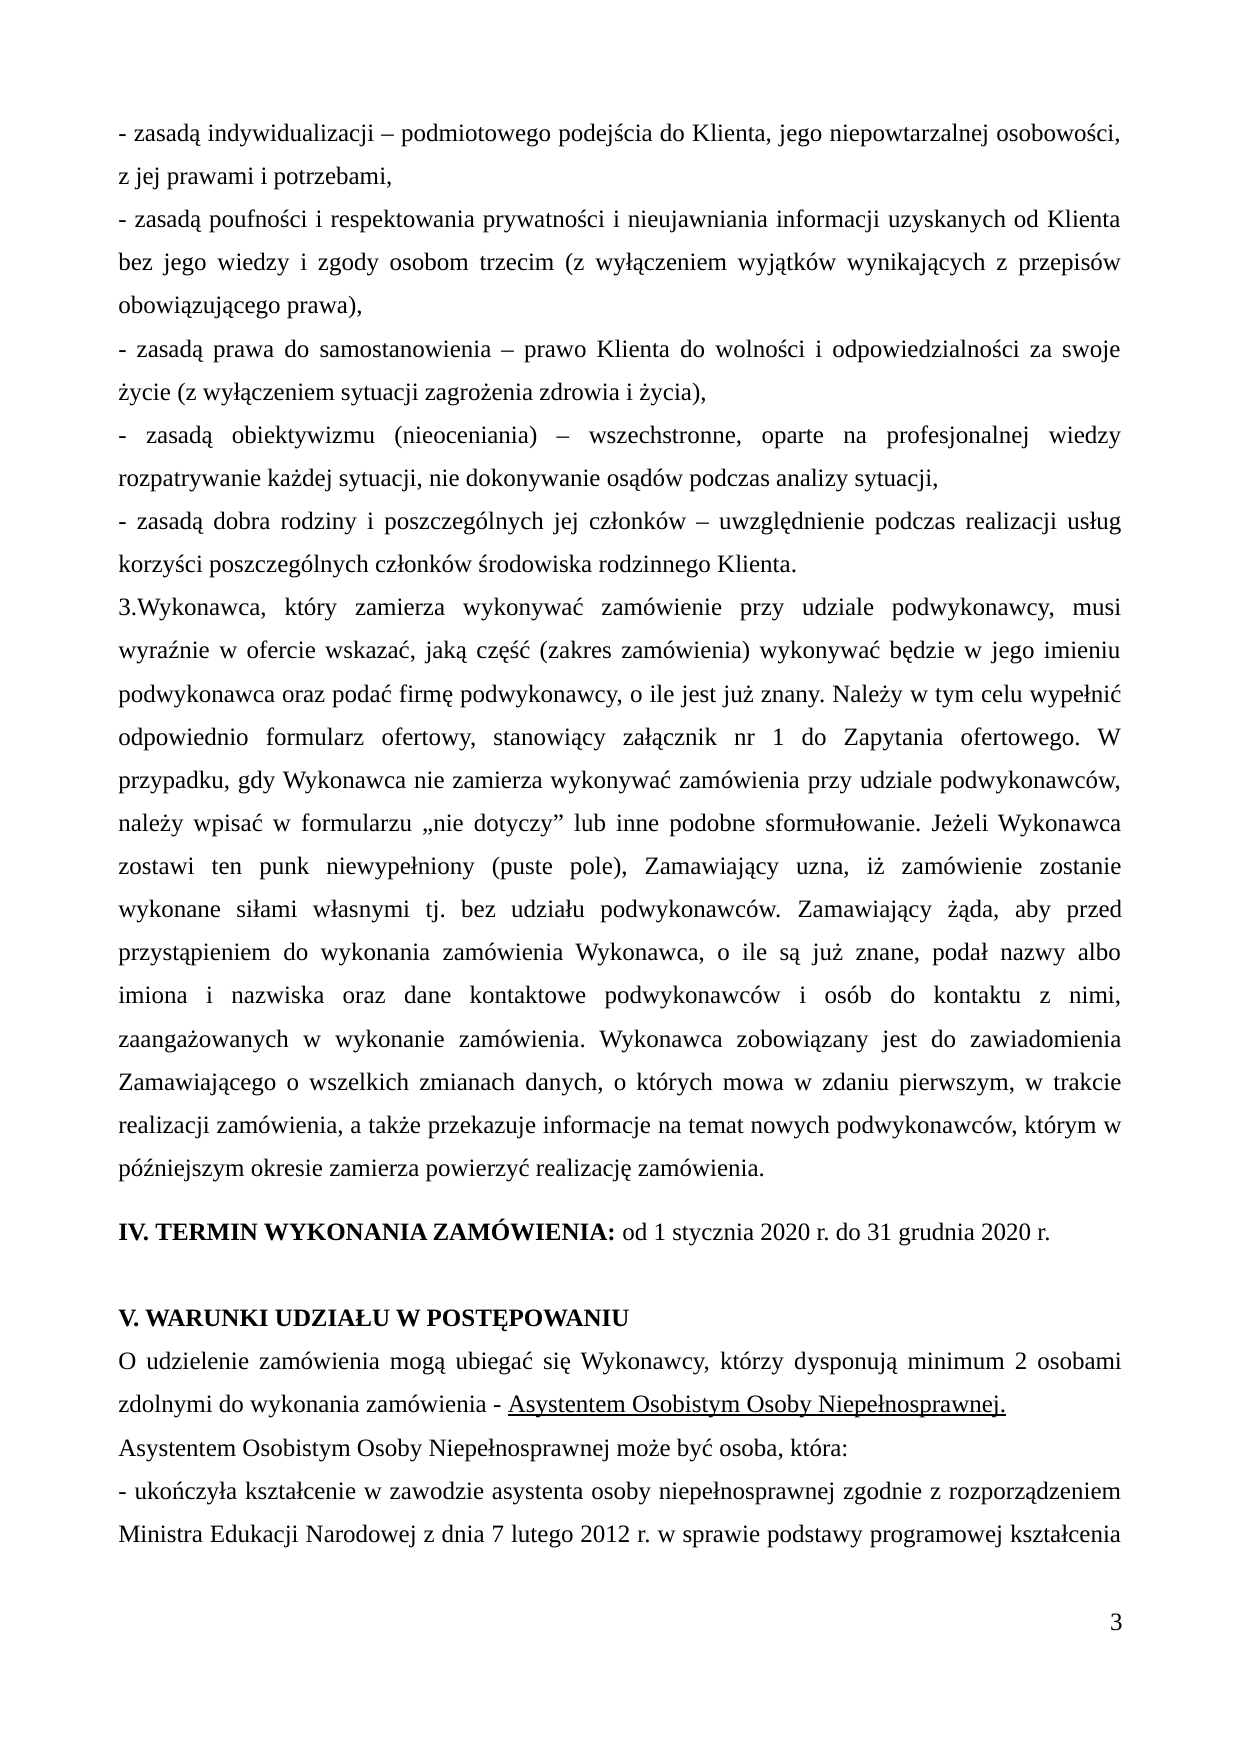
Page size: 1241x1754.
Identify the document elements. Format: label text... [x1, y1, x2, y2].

text Asystentem Osobistym Osoby Niepełnosprawnej może być osoba, która: [118, 1433, 1122, 1461]
text - ukończyła kształcenie w zawodzie asystenta osoby niepełnosprawnej zgodnie z rozporządzeniem Ministra Edukacji Narodowej z dnia 7 lutego 2012 r. w sprawie podstawy programowej kształcenia [118, 1476, 1122, 1548]
text - zasadą obiektywizmu (nieoceniania) – wszechstronne, oparte na profesjonalnej wiedzy rozpatrywanie każdej sytuacji, nie dokonywanie osądów podczas analizy sytuacji, [118, 420, 1122, 492]
list 3.Wykonawca, który zamierza wykonywać zamówienie przy udziale podwykonawcy, musi wyraźnie w ofercie wskazać, jaką część (zakres zamówienia) wykonywać będzie w jego imieniu podwykonawca oraz podać firmę podwykonawcy, o ile jest już znany. Należy w tym celu wypełnić odpowiednio formularz ofertowy, stanowiący załącznik nr 1 do Zapytania ofertowego. W przypadku, gdy Wykonawca nie zamierza wykonywać zamówienia przy udziale podwykonawców, należy wpisać w formularzu „nie dotyczy” lub inne podobne sformułowanie. Jeżeli Wykonawca zostawi ten punk niewypełniony (puste pole), Zamawiający uzna, iż zamówienie zostanie wykonane siłami własnymi tj. bez udziału podwykonawców. Zamawiający żąda, aby przed przystąpieniem do wykonania zamówienia Wykonawca, o ile są już znane, podał nazwy albo imiona i nazwiska oraz dane kontaktowe podwykonawców i osób do kontaktu z nimi, zaangażowanych w wykonanie zamówienia. Wykonawca zobowiązany jest do zawiadomienia Zamawiającego o wszelkich zmianach danych, o których mowa w zdaniu pierwszym, w trakcie realizacji zamówienia, a także przekazuje informacje na temat nowych podwykonawców, którym w późniejszym okresie zamierza powierzyć realizację zamówienia. [118, 592, 1122, 1182]
text - zasadą poufności i respektowania prywatności i nieujawniania informacji uzyskanych od Klienta bez jego wiedzy i zgody osobom trzecim (z wyłączeniem wyjątków wynikających z przepisów obowiązującego prawa), [118, 204, 1122, 319]
text IV. TERMIN WYKONANIA ZAMÓWIENIA: od 1 stycznia 2020 r. do 31 grudnia 2020 r. [118, 1217, 1122, 1246]
text V. WARUNKI UDZIAŁU W POSTĘPOWANIU [118, 1303, 1122, 1332]
text - zasadą indywidualizacji – podmiotowego podejścia do Klienta, jego niepowtarzalnej osobowości, z jej prawami i potrzebami, [118, 118, 1122, 190]
text - zasadą prawa do samostanowienia – prawo Klienta do wolności i odpowiedzialności za swoje życie (z wyłączeniem sytuacji zagrożenia zdrowia i życia), [118, 334, 1122, 406]
text O udzielenie zamówienia mogą ubiegać się Wykonawcy, którzy dysponują minimum 2 osobami zdolnymi do wykonania zamówienia - Asystentem Osobistym Osoby Niepełnosprawnej. [118, 1346, 1122, 1418]
text - zasadą dobra rodziny i poszczególnych jej członków – uwzględnienie podczas realizacji usług korzyści poszczególnych członków środowiska rodzinnego Klienta. [118, 506, 1122, 578]
